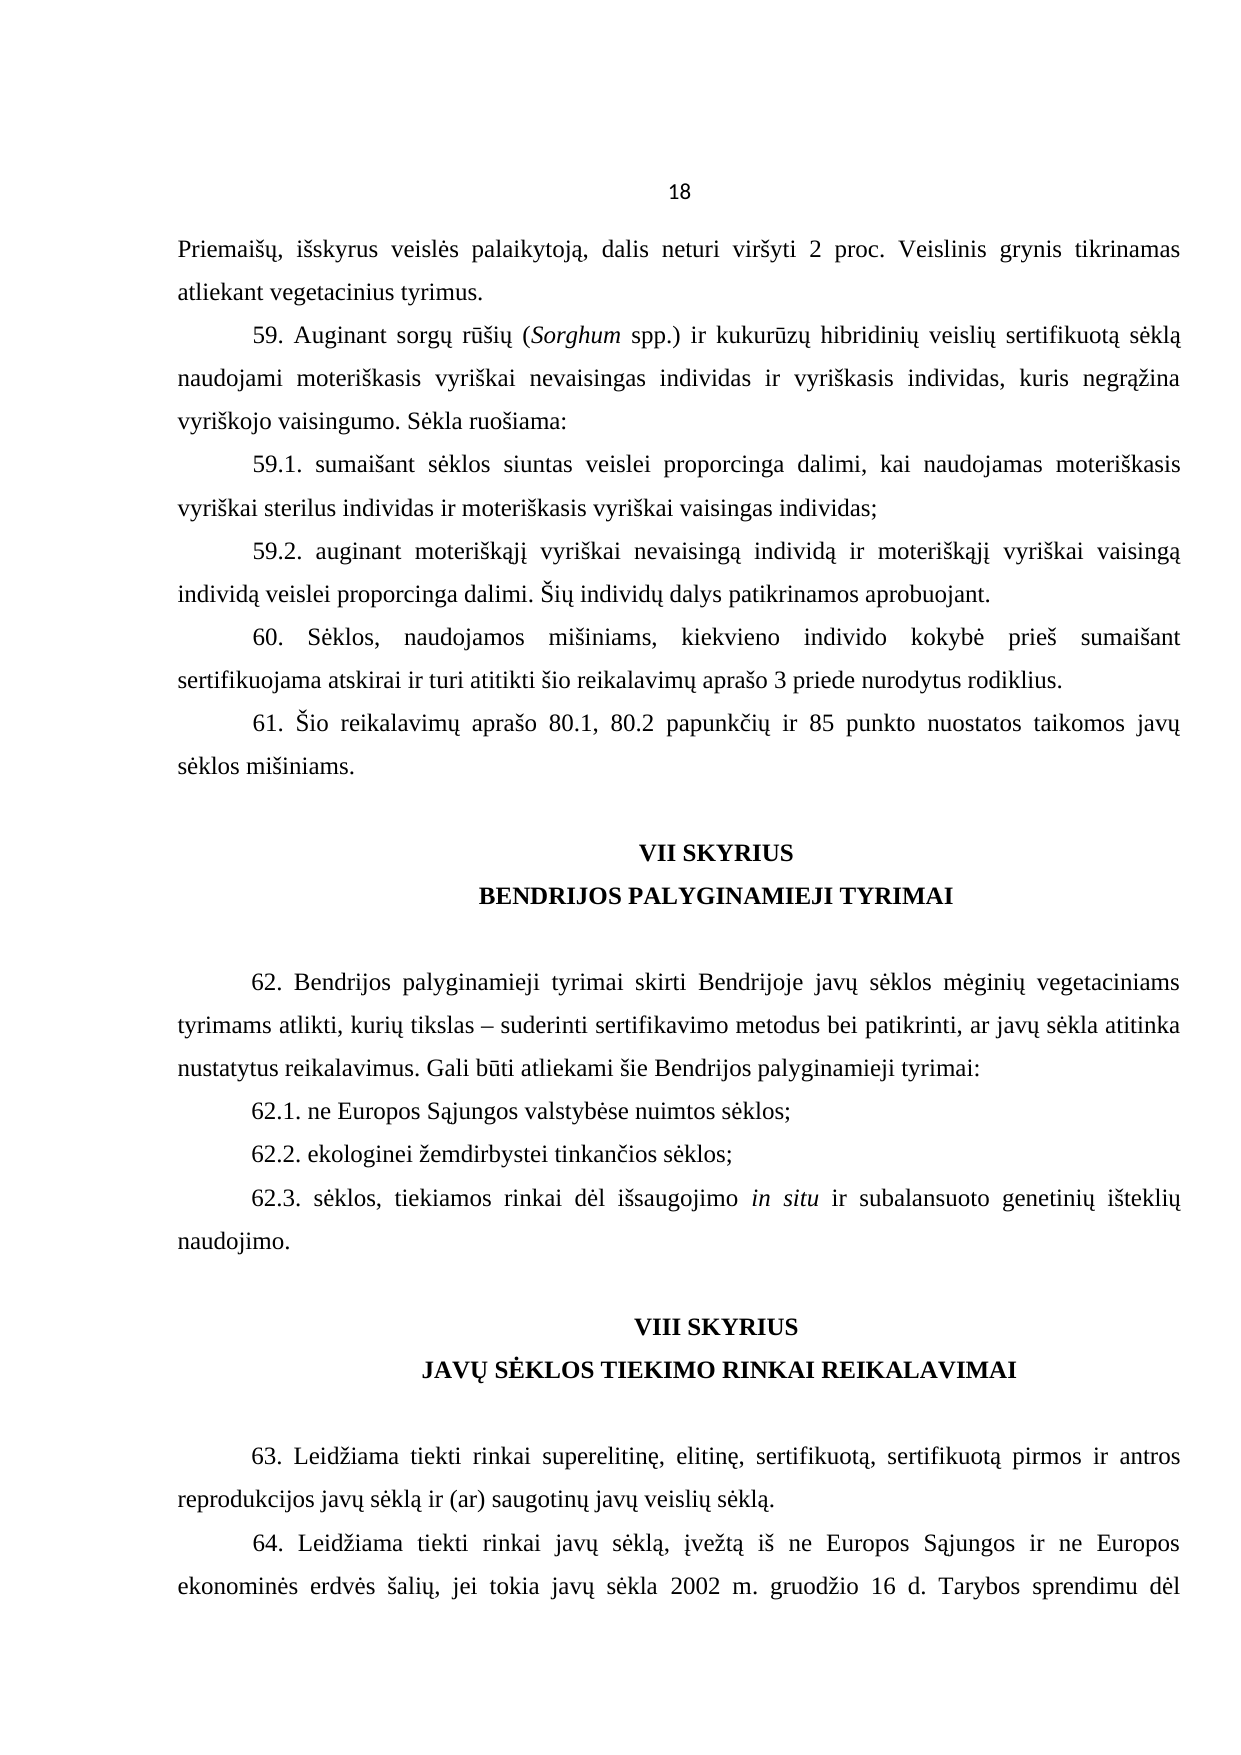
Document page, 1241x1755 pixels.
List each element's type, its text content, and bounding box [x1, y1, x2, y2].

text 60. Sėklos, naudojamos mišiniams, kiekvieno individo kokybė prieš sumaišant sertifikuojama atskirai ir turi atitikti šio reikalavimų aprašo 3 priede nurodytus rodiklius. [177, 622, 1181, 694]
text 62.3. sėklos, tiekiamos rinkai dėl išsaugojimo in situ ir subalansuoto genetinių išteklių naudojimo. [177, 1183, 1181, 1254]
text 62. Bendrijos palyginamieji tyrimai skirti Bendrijoje javų sėklos mėginių vegetaciniams tyrimams atlikti, kurių tikslas – suderinti sertifikavimo metodus bei patikrinti, ar javų sėkla atitinka nustatytus reikalavimus. Gali būti atliekami šie Bendrijos palyginamieji tyrimai: [177, 967, 1181, 1082]
text 59.2. auginant moteriškąjį vyriškai nevaisingą individą ir moteriškąjį vyriškai vaisingą individą veislei proporcinga dalimi. Šių individų dalys patikrinamos aprobuojant. [177, 536, 1181, 608]
text BENDRIJOS PALYGINAMIEJI TYRIMAI [177, 881, 1181, 909]
text VIII SKYRIUS [177, 1312, 1181, 1341]
text VII skyrius [177, 838, 1181, 866]
text 64. Leidžiama tiekti rinkai javų sėklą, įvežtą iš ne Europos Sąjungos ir ne Europos ekonominės erdvės šalių, jei tokia javų sėkla 2002 m. gruodžio 16 d. Tarybos sprendimu dėl [177, 1528, 1181, 1599]
text 63. Leidžiama tiekti rinkai superelitinę, elitinę, sertifikuotą, sertifikuotą pirmos ir antros reprodukcijos javų sėklą ir (ar) saugotinų javų veislių sėklą. [177, 1441, 1181, 1513]
text Priemaišų, išskyrus veislės palaikytoją, dalis neturi viršyti 2 proc. Veislinis grynis tikrinamas atliekant vegetacinius tyrimus. [177, 234, 1181, 306]
text JAVŲ SĖKLOS TIEKIMO RINKAI REIKALAVIMAI [177, 1355, 1181, 1384]
text 59. Auginant sorgų rūšių (Sorghum spp.) ir kukurūzų hibridinių veislių sertifikuotą sėklą naudojami moteriškasis vyriškai nevaisingas individas ir vyriškasis individas, kuris negrąžina vyriškojo vaisingumo. Sėkla ruošiama: [177, 320, 1181, 435]
text 62.1. ne Europos Sąjungos valstybėse nuimtos sėklos; [177, 1096, 1181, 1125]
text 62.2. ekologinei žemdirbystei tinkančios sėklos; [177, 1139, 1181, 1168]
text 59.1. sumaišant sėklos siuntas veislei proporcinga dalimi, kai naudojamas moteriškasis vyriškai sterilus individas ir moteriškasis vyriškai vaisingas individas; [177, 449, 1181, 521]
text 61. Šio reikalavimų aprašo 80.1, 80.2 papunkčių ir 85 punkto nuostatos taikomos javų sėklos mišiniams. [177, 708, 1181, 780]
